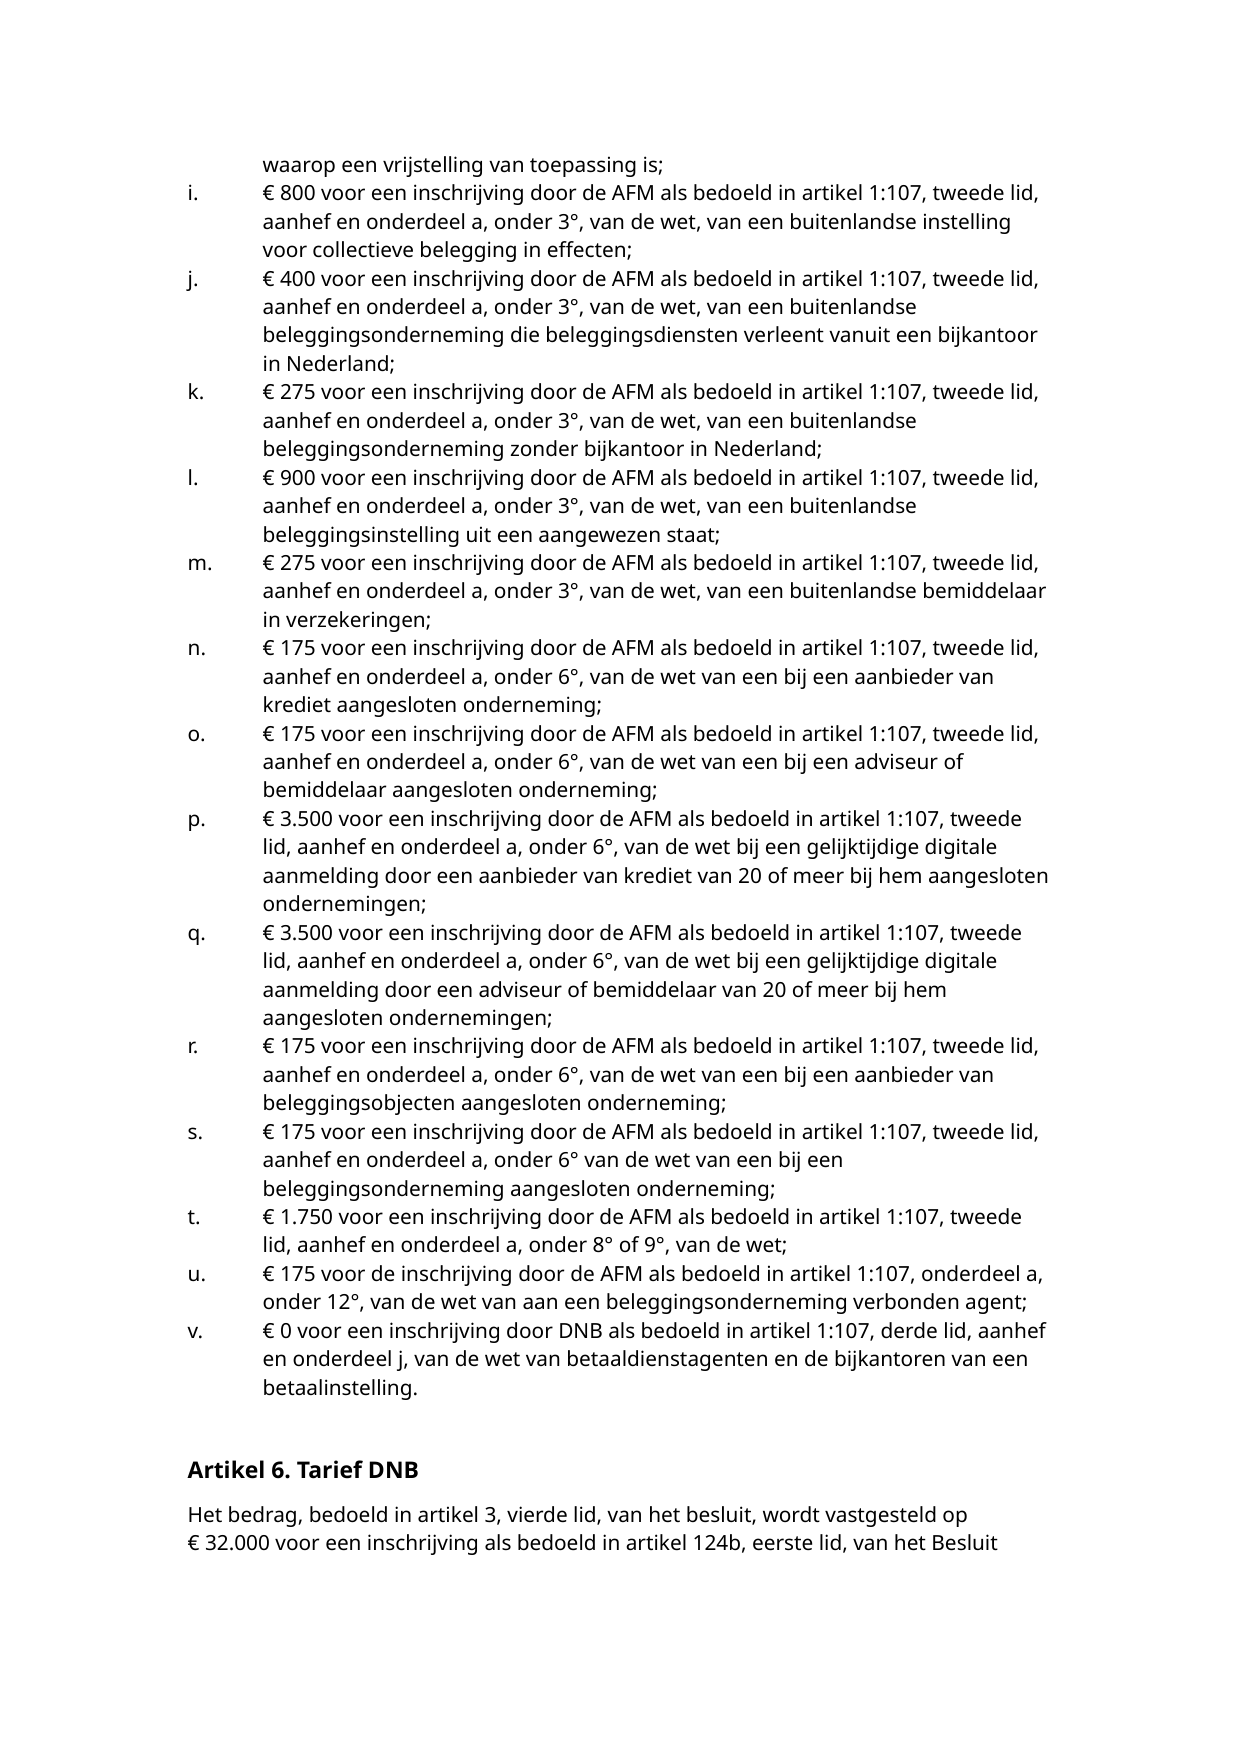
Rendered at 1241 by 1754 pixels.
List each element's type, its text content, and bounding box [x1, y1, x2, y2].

list waarop een vrijstelling van toepassing is; [187, 150, 1053, 178]
list € 275 voor een inschrijving door de AFM als bedoeld in artikel 1:107, tweede lid, aanhef en onderdeel a, onder 3°, van de wet, van een buitenlandse bemiddelaar in verzekeringen; [187, 548, 1053, 633]
list € 900 voor een inschrijving door de AFM als bedoeld in artikel 1:107, tweede lid, aanhef en onderdeel a, onder 3°, van de wet, van een buitenlandse beleggingsinstelling uit een aangewezen staat; [187, 463, 1053, 548]
list € 175 voor de inschrijving door de AFM als bedoeld in artikel 1:107, onderdeel a, onder 12°, van de wet van aan een beleggingsonderneming verbonden agent; [187, 1259, 1053, 1316]
text Het bedrag, bedoeld in artikel 3, vierde lid, van het besluit, wordt vastgesteld op € 32.000 voor een inschrijving als bedoeld in artikel 124b, eerste lid, van het Besluit [187, 1500, 1053, 1557]
list € 3.500 voor een inschrijving door de AFM als bedoeld in artikel 1:107, tweede lid, aanhef en onderdeel a, onder 6°, van de wet bij een gelijktijdige digitale aanmelding door een adviseur of bemiddelaar van 20 of meer bij hem aangesloten ondernemingen; [187, 918, 1053, 1032]
list € 175 voor een inschrijving door de AFM als bedoeld in artikel 1:107, tweede lid, aanhef en onderdeel a, onder 6°, van de wet van een bij een adviseur of bemiddelaar aangesloten onderneming; [187, 719, 1053, 804]
list € 400 voor een inschrijving door de AFM als bedoeld in artikel 1:107, tweede lid, aanhef en onderdeel a, onder 3°, van de wet, van een buitenlandse beleggingsonderneming die beleggingsdiensten verleent vanuit een bijkantoor in Nederland; [187, 264, 1053, 377]
list € 275 voor een inschrijving door de AFM als bedoeld in artikel 1:107, tweede lid, aanhef en onderdeel a, onder 3°, van de wet, van een buitenlandse beleggingsonderneming zonder bijkantoor in Nederland; [187, 377, 1053, 463]
list € 0 voor een inschrijving door DNB als bedoeld in artikel 1:107, derde lid, aanhef en onderdeel j, van de wet van betaaldienstagenten en de bijkantoren van een betaalinstelling. [187, 1316, 1053, 1401]
list € 3.500 voor een inschrijving door de AFM als bedoeld in artikel 1:107, tweede lid, aanhef en onderdeel a, onder 6°, van de wet bij een gelijktijdige digitale aanmelding door een aanbieder van krediet van 20 of meer bij hem aangesloten ondernemingen; [187, 804, 1053, 918]
list € 800 voor een inschrijving door de AFM als bedoeld in artikel 1:107, tweede lid, aanhef en onderdeel a, onder 3°, van de wet, van een buitenlandse instelling voor collectieve belegging in effecten; [187, 178, 1053, 264]
list € 175 voor een inschrijving door de AFM als bedoeld in artikel 1:107, tweede lid, aanhef en onderdeel a, onder 6° van de wet van een bij een beleggingsonderneming aangesloten onderneming; [187, 1117, 1053, 1202]
list € 175 voor een inschrijving door de AFM als bedoeld in artikel 1:107, tweede lid, aanhef en onderdeel a, onder 6°, van de wet van een bij een aanbieder van beleggingsobjecten aangesloten onderneming; [187, 1032, 1053, 1117]
subtitle Artikel 6. Tarief DNB [187, 1454, 1053, 1485]
list € 175 voor een inschrijving door de AFM als bedoeld in artikel 1:107, tweede lid, aanhef en onderdeel a, onder 6°, van de wet van een bij een aanbieder van krediet aangesloten onderneming; [187, 633, 1053, 719]
list € 1.750 voor een inschrijving door de AFM als bedoeld in artikel 1:107, tweede lid, aanhef en onderdeel a, onder 8° of 9°, van de wet; [187, 1202, 1053, 1259]
